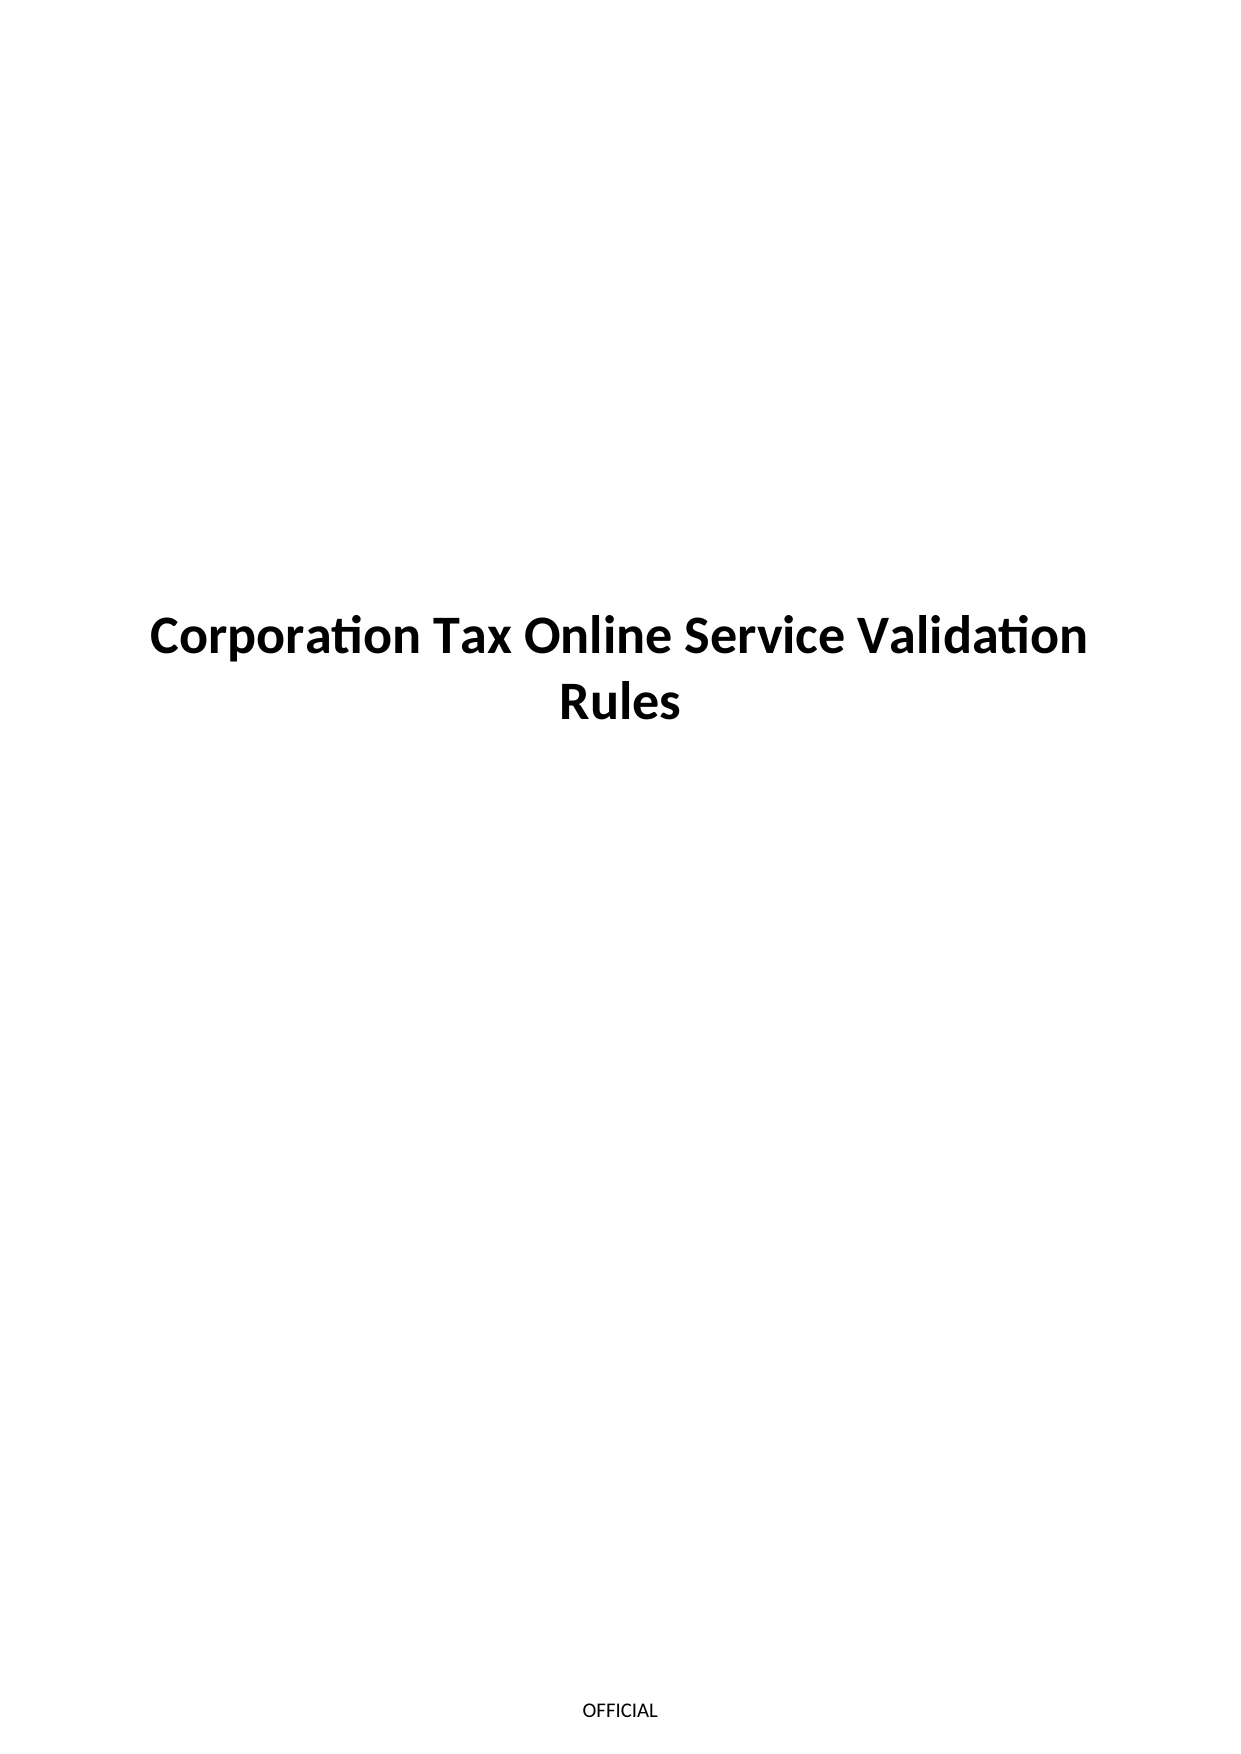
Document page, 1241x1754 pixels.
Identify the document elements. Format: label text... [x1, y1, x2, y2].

subtitle Corporation Tax Online Service Validation Rules [130, 601, 1110, 733]
